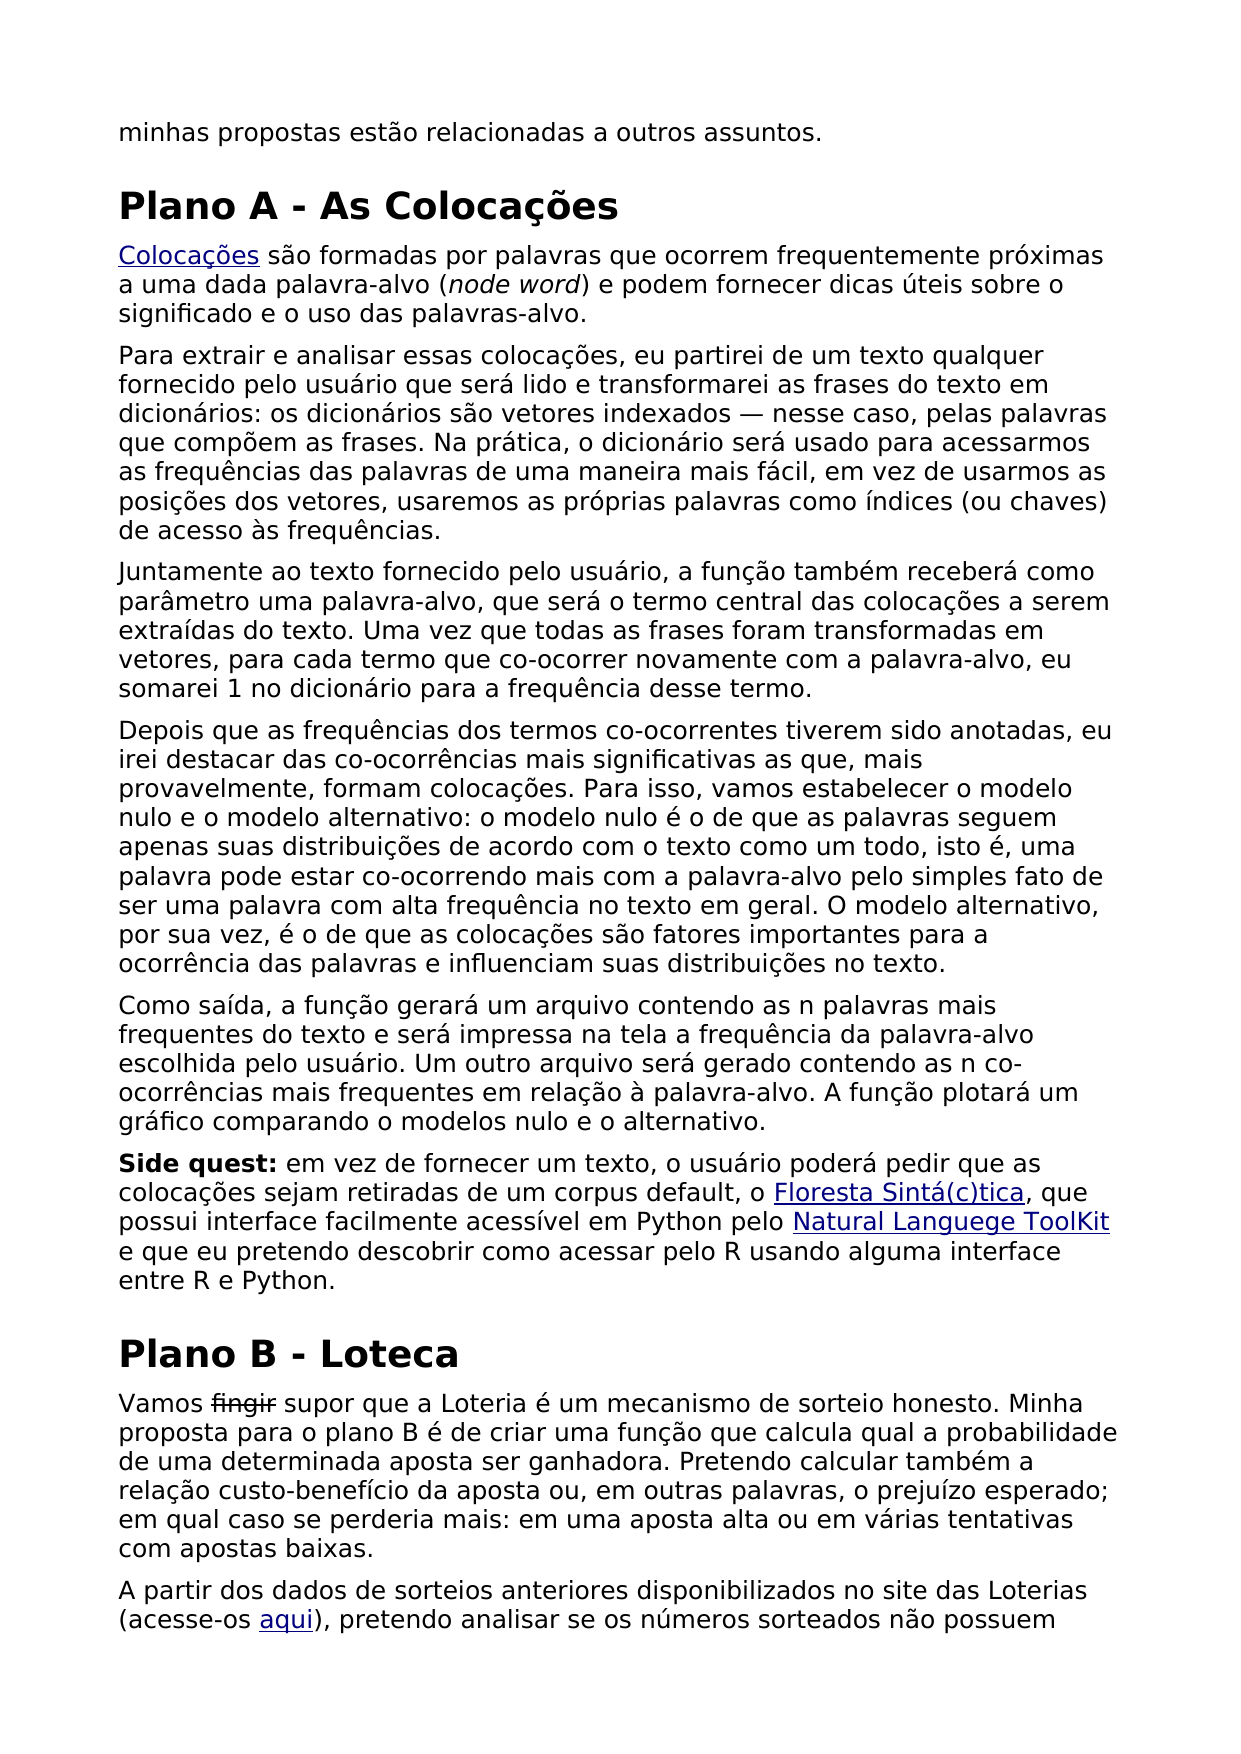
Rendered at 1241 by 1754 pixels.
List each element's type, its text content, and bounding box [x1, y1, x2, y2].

text Para extrair e analisar essas colocações, eu partirei de um texto qualquer fornecido pelo usuário que será lido e transformarei as frases do texto em dicionários: os dicionários são vetores indexados — nesse caso, pelas palavras que compõem as frases. Na prática, o dicionário será usado para acessarmos as frequências das palavras de uma maneira mais fácil, em vez de usarmos as posições dos vetores, usaremos as próprias palavras como índices (ou chaves) de acesso às frequências. [118, 341, 1122, 545]
text Como saída, a função gerará um arquivo contendo as n palavras mais frequentes do texto e será impressa na tela a frequência da palavra-alvo escolhida pelo usuário. Um outro arquivo será gerado contendo as n co-ocorrências mais frequentes em relação à palavra-alvo. A função plotará um gráfico comparando o modelos nulo e o alternativo. [118, 991, 1122, 1137]
text minhas propostas estão relacionadas a outros assuntos. [118, 118, 1122, 147]
subtitle Plano A - As Colocações [118, 185, 1122, 228]
text A partir dos dados de sorteios anteriores disponibilizados no site das Loterias (acesse-os aqui), pretendo analisar se os números sorteados não possuem [118, 1576, 1122, 1634]
subtitle Plano B - Loteca [118, 1333, 1122, 1376]
text Juntamente ao texto fornecido pelo usuário, a função também receberá como parâmetro uma palavra-alvo, que será o termo central das colocações a serem extraídas do texto. Uma vez que todas as frases foram transformadas em vetores, para cada termo que co-ocorrer novamente com a palavra-alvo, eu somarei 1 no dicionário para a frequência desse termo. [118, 558, 1122, 703]
text Vamos fingir supor que a Loteria é um mecanismo de sorteio honesto. Minha proposta para o plano B é de criar uma função que calcula qual a probabilidade de uma determinada aposta ser ganhadora. Pretendo calcular também a relação custo-benefício da aposta ou, em outras palavras, o prejuízo esperado; em qual caso se perderia mais: em uma aposta alta ou em várias tentativas com apostas baixas. [118, 1389, 1122, 1564]
text Side quest: em vez de fornecer um texto, o usuário poderá pedir que as colocações sejam retiradas de um corpus default, o Floresta Sintá(c)tica, que possui interface facilmente acessível em Python pelo Natural Languege ToolKit e que eu pretendo descobrir como acessar pelo R usando alguma interface entre R e Python. [118, 1149, 1122, 1295]
text Depois que as frequências dos termos co-ocorrentes tiverem sido anotadas, eu irei destacar das co-ocorrências mais significativas as que, mais provavelmente, formam colocações. Para isso, vamos estabelecer o modelo nulo e o modelo alternativo: o modelo nulo é o de que as palavras seguem apenas suas distribuições de acordo com o texto como um todo, isto é, uma palavra pode estar co-ocorrendo mais com a palavra-alvo pelo simples fato de ser uma palavra com alta frequência no texto em geral. O modelo alternativo, por sua vez, é o de que as colocações são fatores importantes para a ocorrência das palavras e influenciam suas distribuições no texto. [118, 716, 1122, 978]
text Colocações são formadas por palavras que ocorrem frequentemente próximas a uma dada palavra-alvo (node word) e podem fornecer dicas úteis sobre o significado e o uso das palavras-alvo. [118, 241, 1122, 328]
